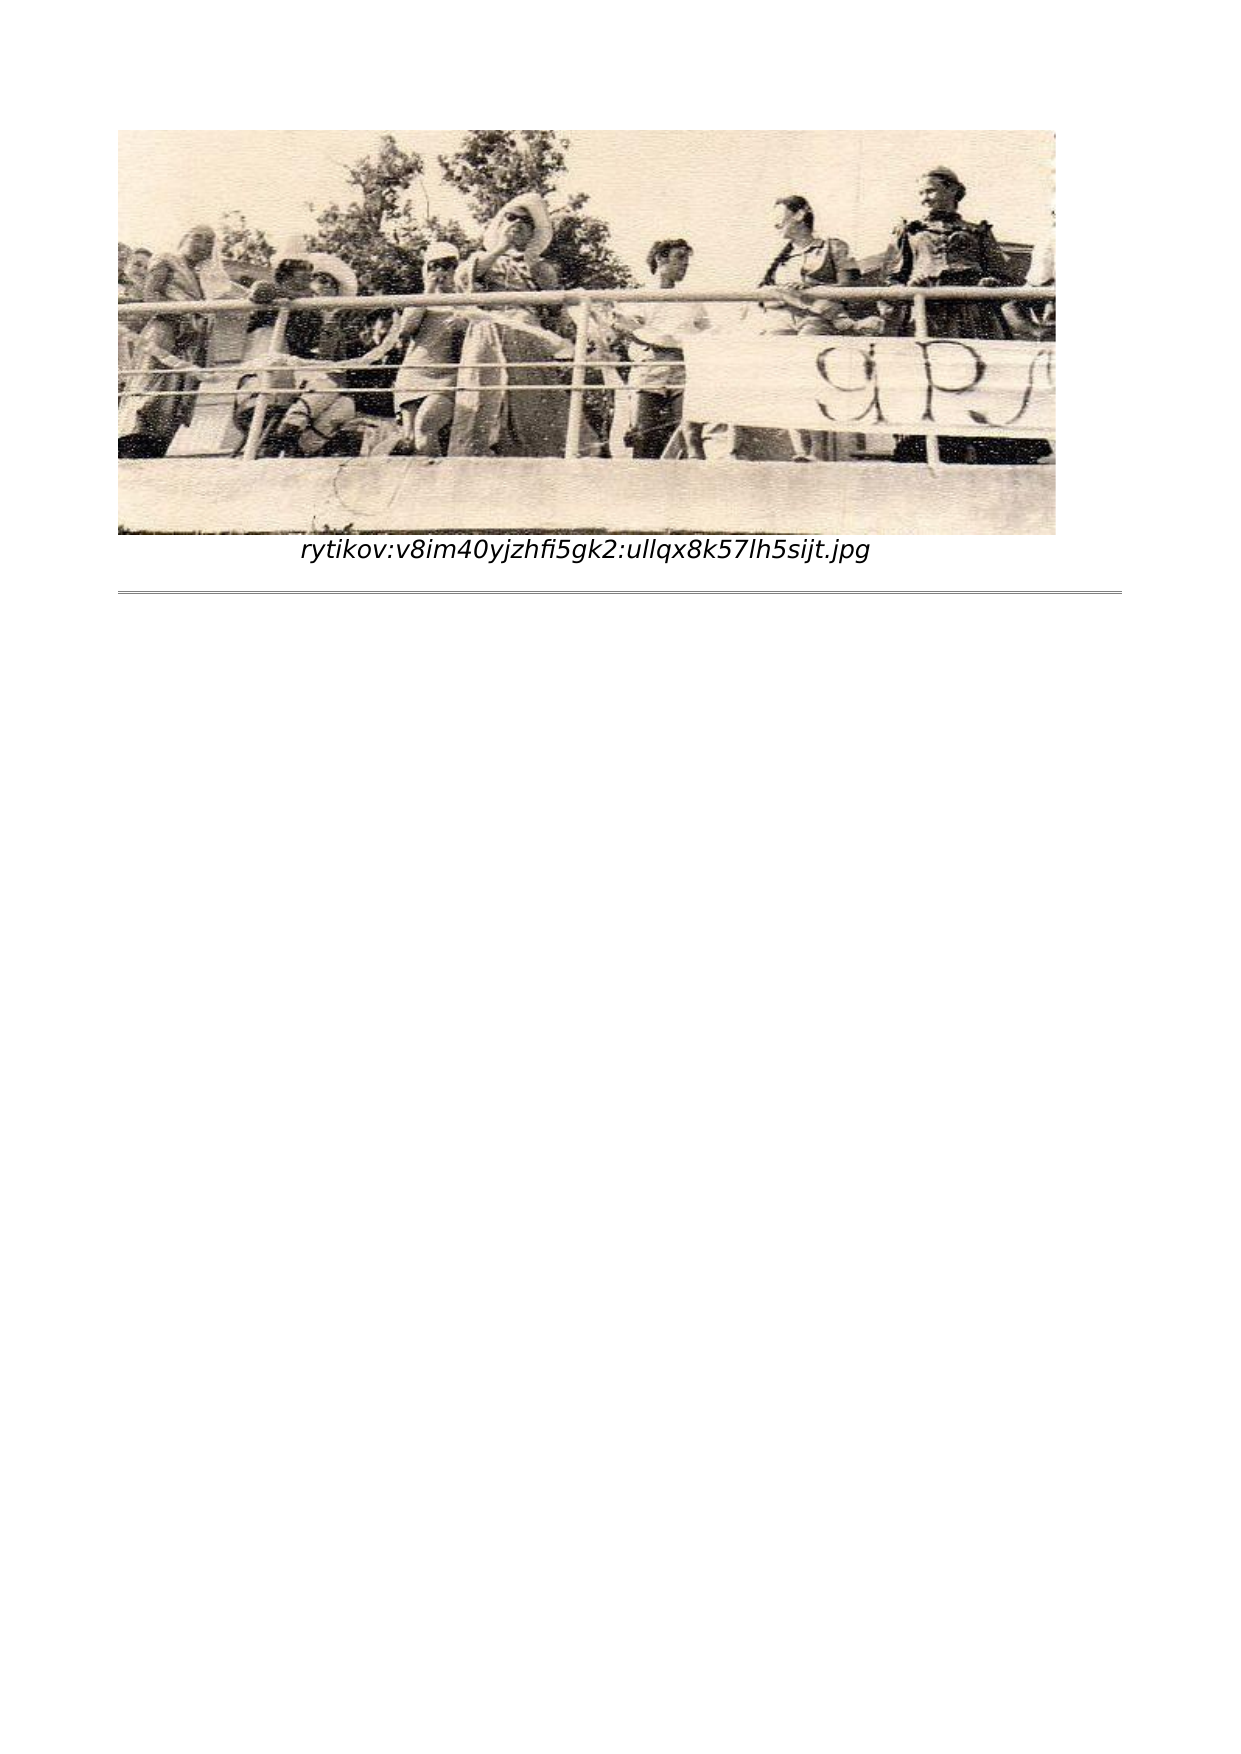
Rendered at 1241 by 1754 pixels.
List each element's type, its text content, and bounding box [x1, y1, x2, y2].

picture [118, 130, 1056, 535]
text rytikov:v8im40yjzhfi5gk2:ullqx8k57lh5sijt.jpg [118, 535, 1056, 564]
